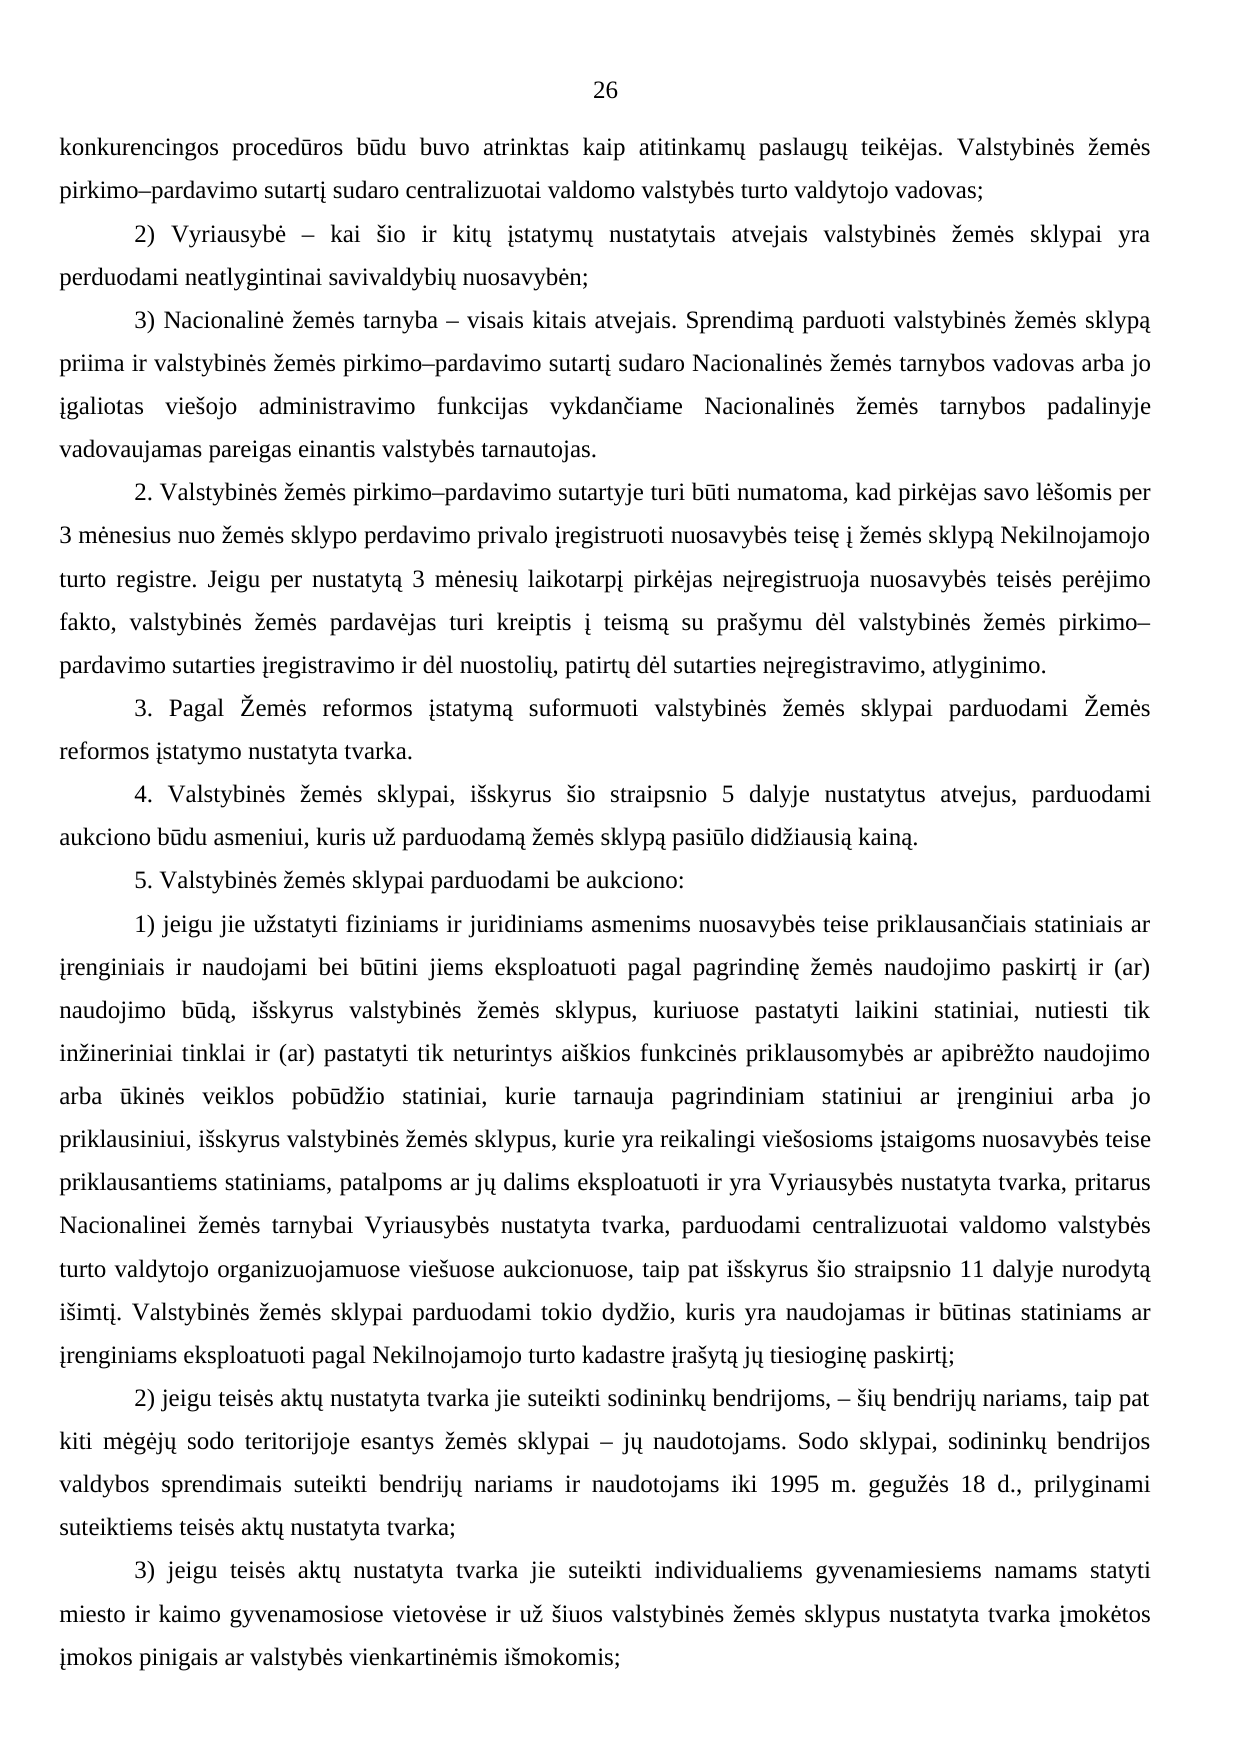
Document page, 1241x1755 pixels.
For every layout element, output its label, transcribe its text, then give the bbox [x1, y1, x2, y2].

text 5. Valstybinės žemės sklypai parduodami be aukciono: [59, 866, 1152, 894]
text 2) jeigu teisės aktų nustatyta tvarka jie suteikti sodininkų bendrijoms, – šių bendrijų nariams, taip pat kiti mėgėjų sodo teritorijoje esantys žemės sklypai – jų naudotojams. Sodo sklypai, sodininkų bendrijos valdybos sprendimais suteikti bendrijų nariams ir naudotojams iki 1995 m. gegužės 18 d., prilyginami suteiktiems teisės aktų nustatyta tvarka; [59, 1383, 1152, 1541]
text 3) jeigu teisės aktų nustatyta tvarka jie suteikti individualiems gyvenamiesiems namams statyti miesto ir kaimo gyvenamosiose vietovėse ir už šiuos valstybinės žemės sklypus nustatyta tvarka įmokėtos įmokos pinigais ar valstybės vienkartinėmis išmokomis; [59, 1556, 1152, 1671]
text 2) Vyriausybė – kai šio ir kitų įstatymų nustatytais atvejais valstybinės žemės sklypai yra perduodami neatlygintinai savivaldybių nuosavybėn; [59, 219, 1152, 291]
text 2. Valstybinės žemės pirkimo–pardavimo sutartyje turi būti numatoma, kad pirkėjas savo lėšomis per 3 mėnesius nuo žemės sklypo perdavimo privalo įregistruoti nuosavybės teisę į žemės sklypą Nekilnojamojo turto registre. Jeigu per nustatytą 3 mėnesių laikotarpį pirkėjas neįregistruoja nuosavybės teisės perėjimo fakto, valstybinės žemės pardavėjas turi kreiptis į teismą su prašymu dėl valstybinės žemės pirkimo–pardavimo sutarties įregistravimo ir dėl nuostolių, patirtų dėl sutarties neįregistravimo, atlyginimo. [59, 477, 1152, 679]
text 3) Nacionalinė žemės tarnyba – visais kitais atvejais. Sprendimą parduoti valstybinės žemės sklypą priima ir valstybinės žemės pirkimo–pardavimo sutartį sudaro Nacionalinės žemės tarnybos vadovas arba jo įgaliotas viešojo administravimo funkcijas vykdančiame Nacionalinės žemės tarnybos padalinyje vadovaujamas pareigas einantis valstybės tarnautojas. [59, 305, 1152, 463]
text 3. Pagal Žemės reformos įstatymą suformuoti valstybinės žemės sklypai parduodami Žemės reformos įstatymo nustatyta tvarka. [59, 693, 1152, 765]
text 4. Valstybinės žemės sklypai, išskyrus šio straipsnio 5 dalyje nustatytus atvejus, parduodami aukciono būdu asmeniui, kuris už parduodamą žemės sklypą pasiūlo didžiausią kainą. [59, 779, 1152, 851]
text 1) jeigu jie užstatyti fiziniams ir juridiniams asmenims nuosavybės teise priklausančiais statiniais ar įrenginiais ir naudojami bei būtini jiems eksploatuoti pagal pagrindinę žemės naudojimo paskirtį ir (ar) naudojimo būdą, išskyrus valstybinės žemės sklypus, kuriuose pastatyti laikini statiniai, nutiesti tik inžineriniai tinklai ir (ar) pastatyti tik neturintys aiškios funkcinės priklausomybės ar apibrėžto naudojimo arba ūkinės veiklos pobūdžio statiniai, kurie tarnauja pagrindiniam statiniui ar įrenginiui arba jo priklausiniui, išskyrus valstybinės žemės sklypus, kurie yra reikalingi viešosioms įstaigoms nuosavybės teise priklausantiems statiniams, patalpoms ar jų dalims eksploatuoti ir yra Vyriausybės nustatyta tvarka, pritarus Nacionalinei žemės tarnybai Vyriausybės nustatyta tvarka, parduodami centralizuotai valdomo valstybės turto valdytojo organizuojamuose viešuose aukcionuose, taip pat išskyrus šio straipsnio 11 dalyje nurodytą išimtį. Valstybinės žemės sklypai parduodami tokio dydžio, kuris yra naudojamas ir būtinas statiniams ar įrenginiams eksploatuoti pagal Nekilnojamojo turto kadastre įrašytą jų tiesioginę paskirtį; [59, 909, 1152, 1369]
text konkurencingos procedūros būdu buvo atrinktas kaip atitinkamų paslaugų teikėjas. Valstybinės žemės pirkimo–pardavimo sutartį sudaro centralizuotai valdomo valstybės turto valdytojo vadovas; [59, 132, 1152, 204]
